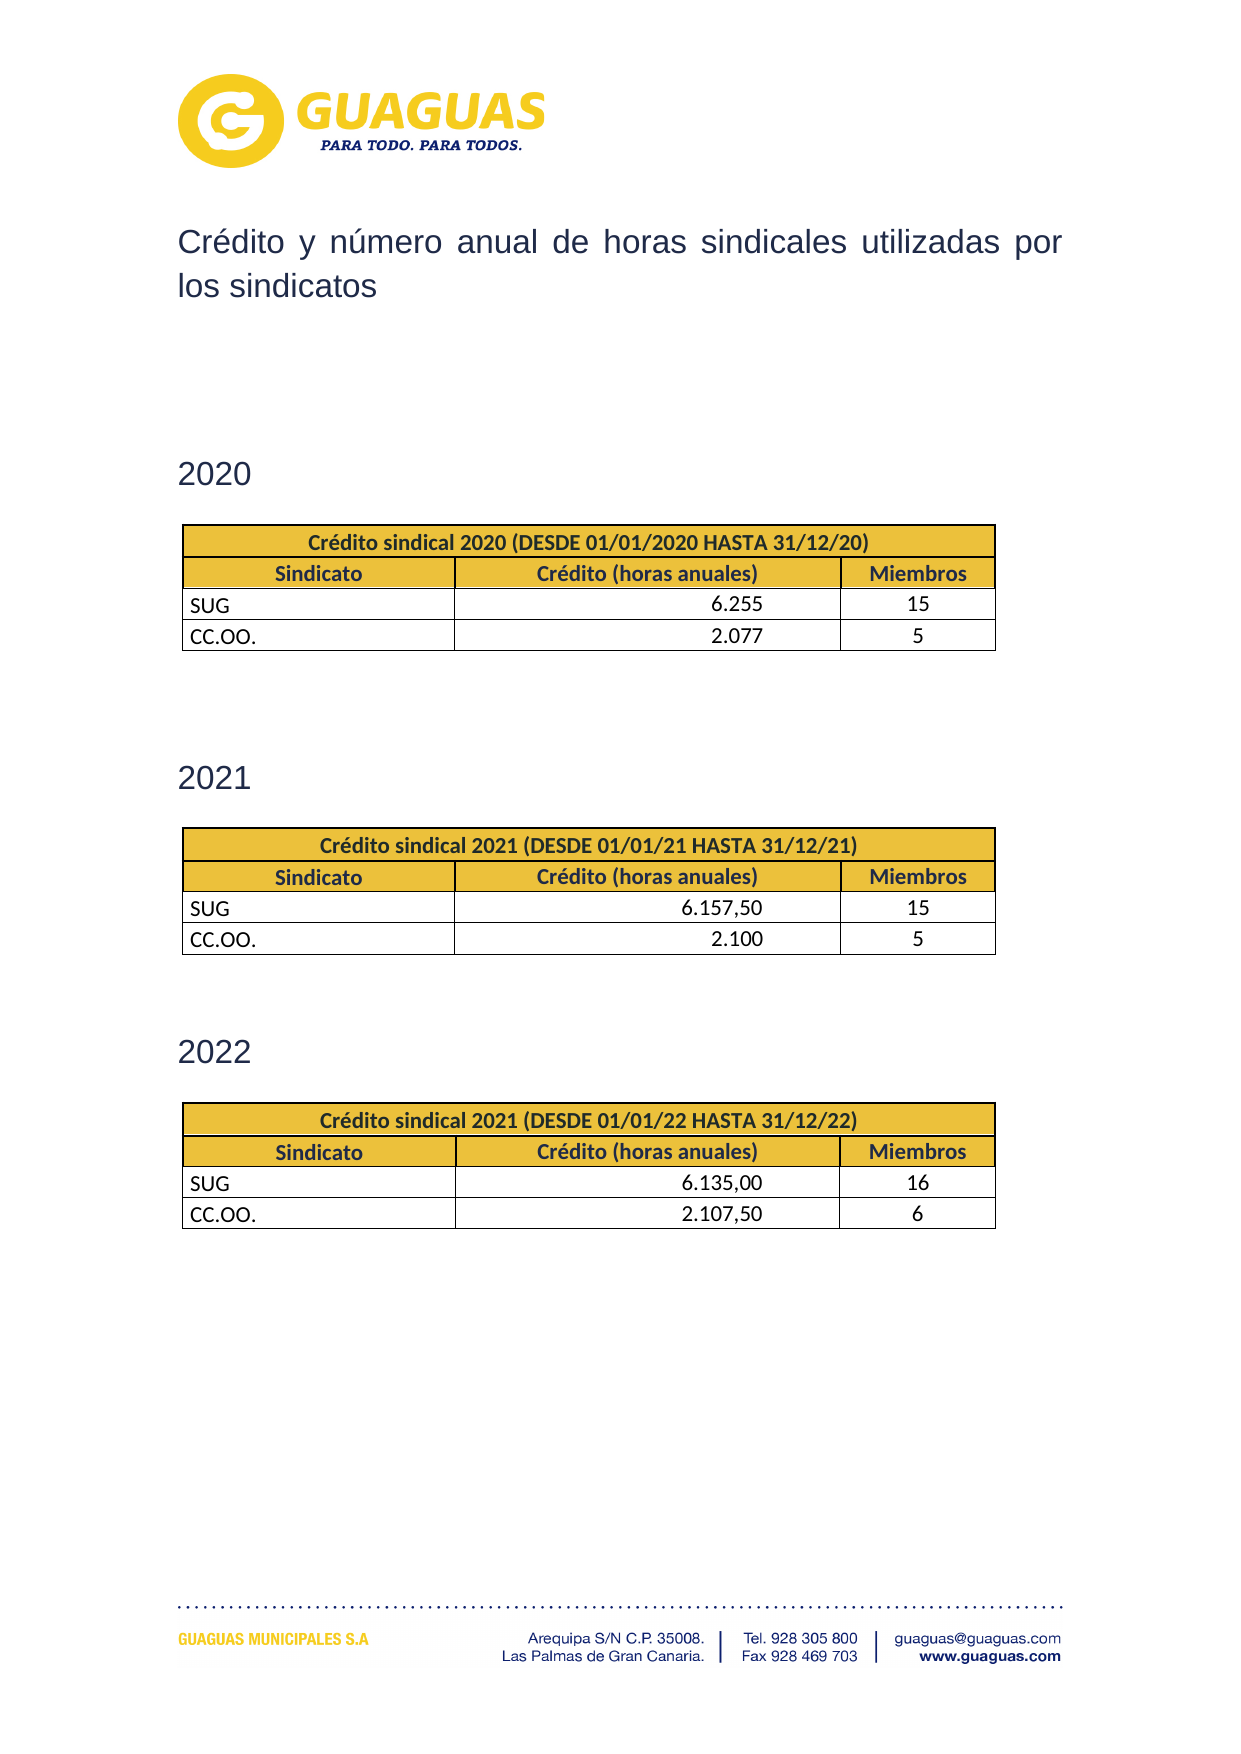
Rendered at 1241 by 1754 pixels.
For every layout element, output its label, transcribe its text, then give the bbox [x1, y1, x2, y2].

table_cell 15 [841, 892, 995, 922]
text 2021 [177, 724, 1063, 796]
table_cell CC.OO. [183, 620, 454, 650]
table_cell Miembros [842, 558, 994, 587]
table_cell Sindicato [184, 862, 454, 891]
table_cell SUG [183, 892, 454, 922]
table_cell Miembros [842, 862, 994, 891]
text 2020 [177, 454, 1063, 493]
table_cell 6.255 [455, 589, 840, 619]
table_cell Miembros [841, 1137, 994, 1166]
table_cell 2.077 [455, 620, 840, 650]
table_cell 6.135,00 [456, 1167, 839, 1197]
table_cell SUG [183, 589, 454, 619]
table_cell Sindicato [184, 1137, 455, 1166]
table_cell 2.107,50 [456, 1198, 839, 1228]
table_cell CC.OO. [183, 923, 454, 953]
table_cell 2.100 [455, 923, 840, 953]
table_cell Crédito (horas anuales) [456, 862, 840, 891]
table_cell Crédito (horas anuales) [456, 558, 840, 587]
table_cell CC.OO. [183, 1198, 455, 1228]
table_cell Crédito (horas anuales) [457, 1137, 839, 1166]
table_cell 5 [841, 620, 995, 650]
table_cell 6.157,50 [455, 892, 840, 922]
text Crédito y número anual de horas sindicales utilizadas por los sindicatos [177, 222, 1063, 304]
table_cell 15 [841, 589, 995, 619]
table_header Crédito sindical 2021 (DESDE 01/01/22 HASTA 31/12/22) [184, 1104, 994, 1134]
table_header Crédito sindical 2021 (DESDE 01/01/21 HASTA 31/12/21) [184, 829, 994, 860]
table_header Crédito sindical 2020 (DESDE 01/01/2020 HASTA 31/12/20) [184, 526, 994, 556]
table_cell 16 [840, 1167, 995, 1197]
table_cell 5 [841, 923, 995, 953]
table_cell SUG [183, 1167, 455, 1197]
table_cell Sindicato [184, 558, 454, 587]
table_cell 6 [840, 1198, 995, 1228]
text 2022 [177, 1032, 1063, 1071]
